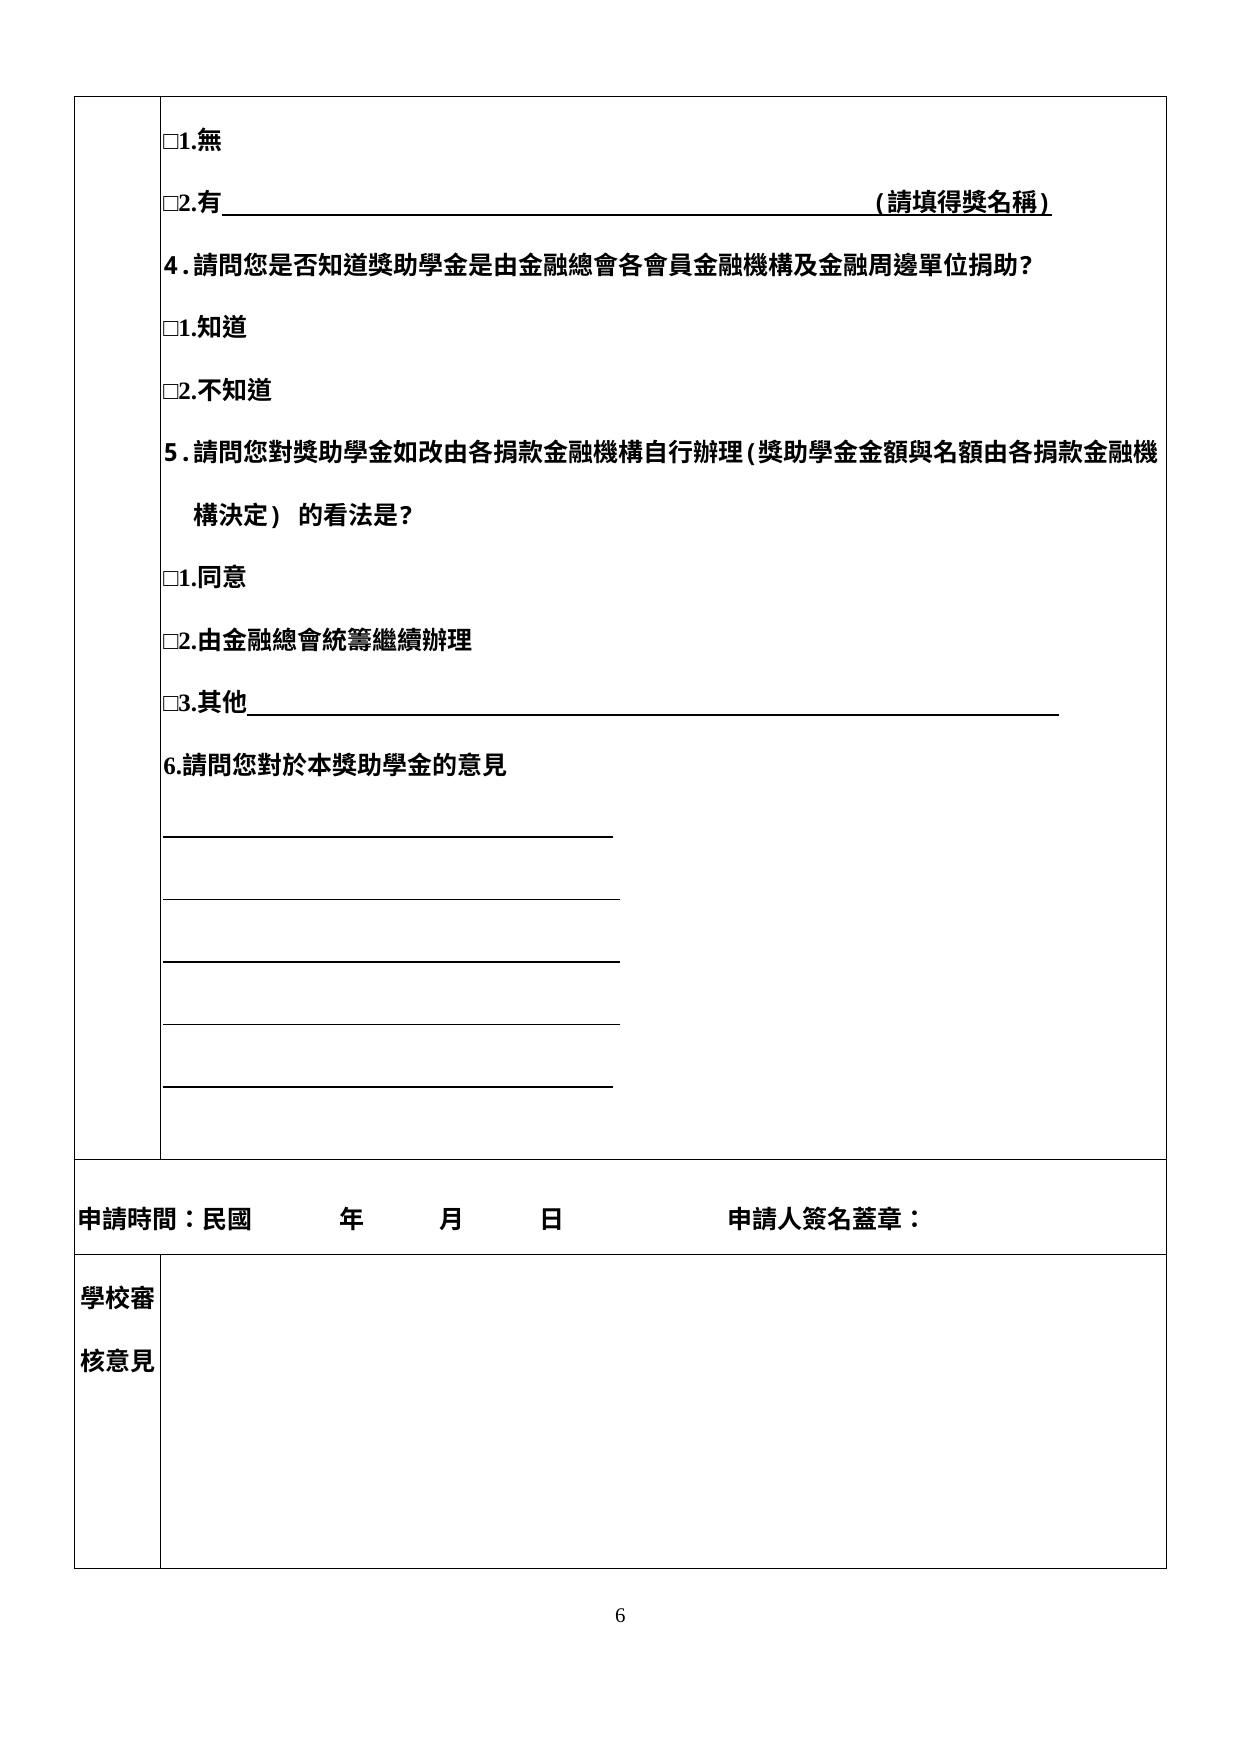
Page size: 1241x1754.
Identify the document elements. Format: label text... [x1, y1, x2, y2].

table_cell □1.無 □2.有 (請填得獎名稱) 4.請問您是否知道獎助學金是由金融總會各會員金融機構及金融周邊單位捐助? □1.知道 □2.不知道 5.請問您對獎助學金如改由各捐款金融機構自行辦理(獎助學金金額與名額由各捐款金融機 構決定) 的看法是? □1.同意 □2.由金融總會統籌繼續辦理 □3.其他 6.請問您對於本獎助學金的意見 [161, 97, 1166, 1159]
table_cell 申請時間：民國 年 月 日 申請人簽名蓋章： [75, 1160, 1166, 1254]
table_cell [161, 1255, 1166, 1568]
table_cell 學校審核意見 [75, 1255, 160, 1568]
table_cell [75, 97, 160, 1159]
